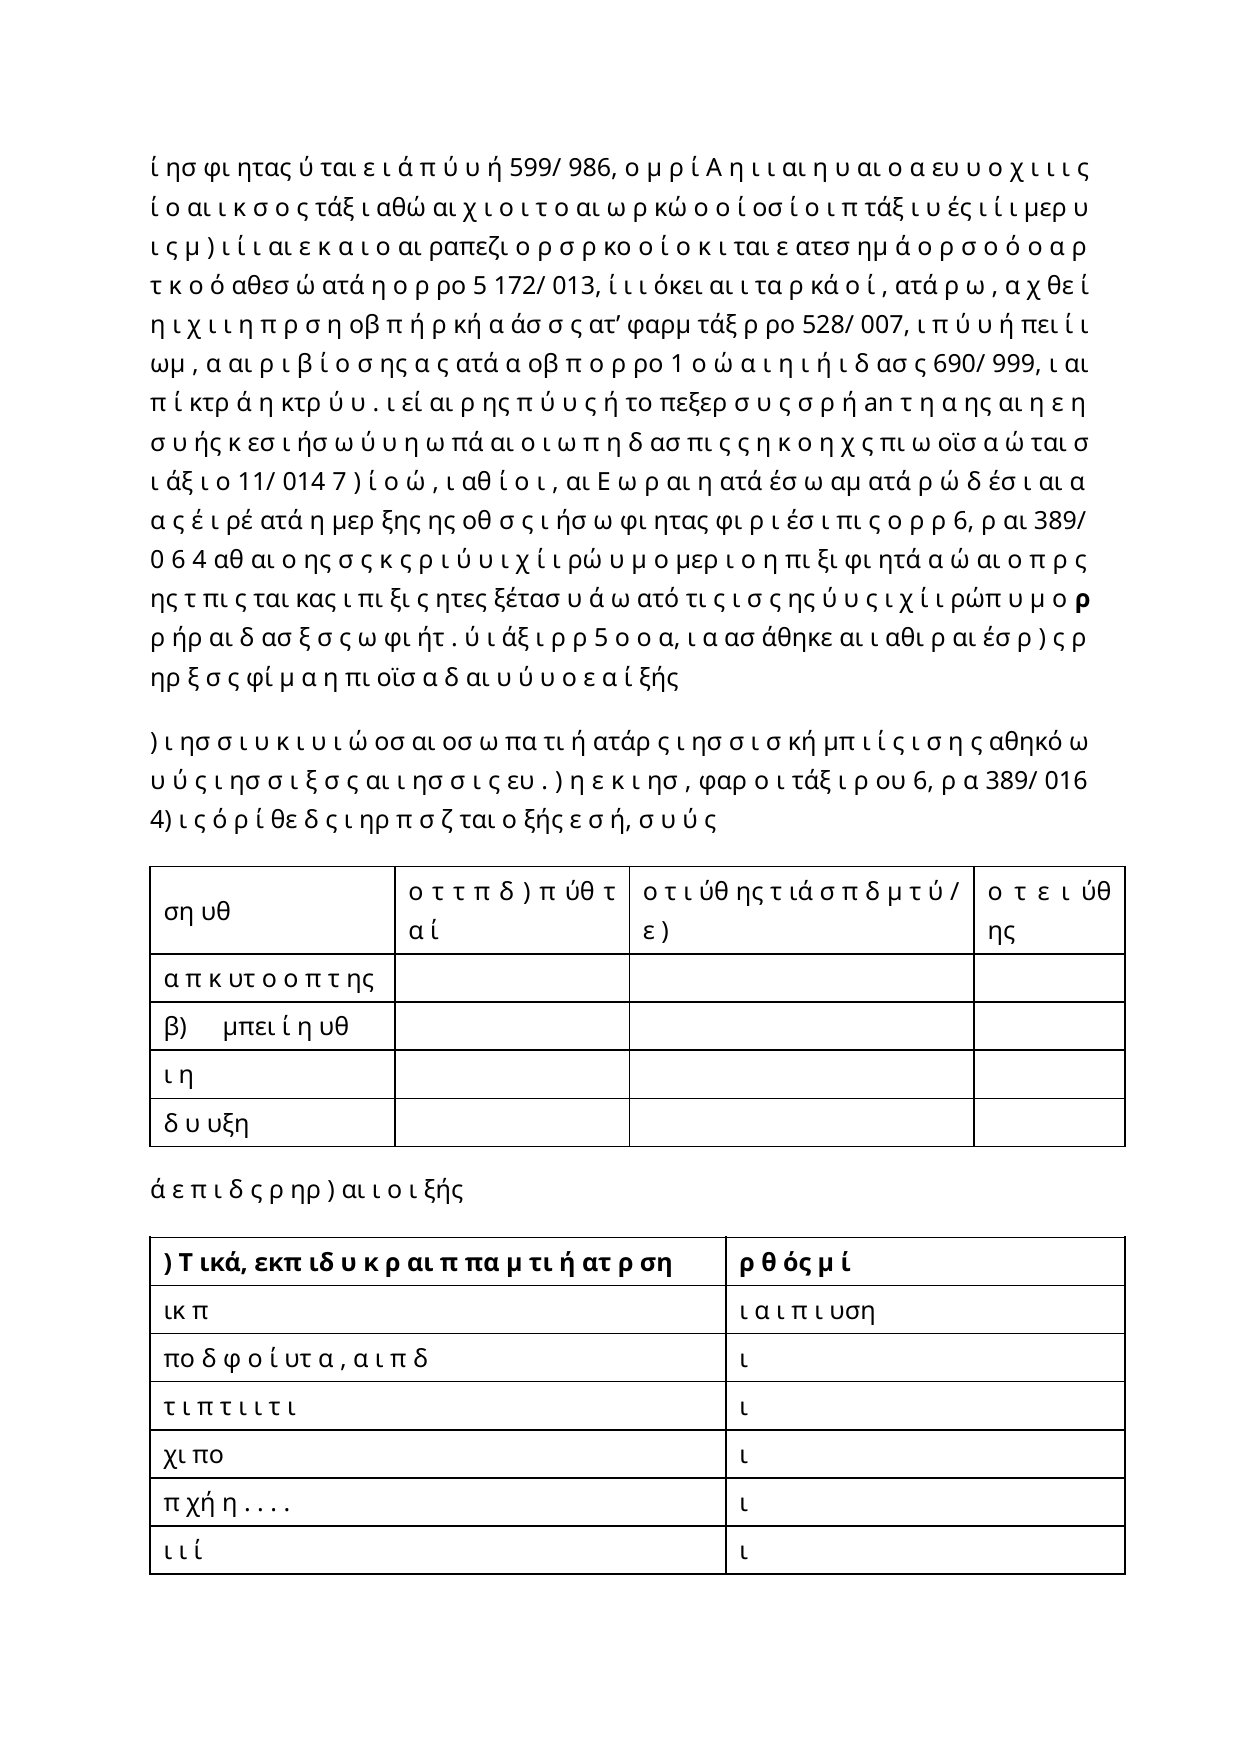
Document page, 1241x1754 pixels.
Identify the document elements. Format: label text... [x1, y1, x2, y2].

table_header ο τ τ π δ ) π ύθ τ α ί [396, 867, 629, 953]
table_header ο τ ε ι ύθ ης [975, 867, 1124, 953]
table_cell [630, 1051, 973, 1097]
table_cell α π κ υτ ο ο π τ ης [151, 955, 394, 1001]
table_cell [975, 1051, 1124, 1097]
table_cell [396, 1099, 629, 1146]
table_cell [630, 955, 973, 1001]
table_cell δ υ υξη [151, 1099, 394, 1146]
table_cell ι α ι π ι υση [727, 1286, 1124, 1333]
table_cell [975, 1003, 1124, 1049]
table_cell [396, 1003, 629, 1049]
table_cell ι [727, 1431, 1124, 1477]
table_cell πο δ φ ο ί υτ α , α ι π δ [151, 1334, 725, 1381]
table_cell ι [727, 1527, 1124, 1573]
table_cell π χή η . . . . [151, 1479, 725, 1525]
table_cell [396, 1051, 629, 1097]
table_cell ι [727, 1334, 1124, 1381]
table_cell [975, 1099, 1124, 1146]
text ά ε π ι δ ς ρ ηρ ) αι ι ο ι ξής [150, 1172, 1090, 1206]
table_cell χι πο [151, 1431, 725, 1477]
table_cell ι [727, 1382, 1124, 1429]
table_header ) Τ ικά, εκπ ιδ υ κ ρ αι π πα μ τι ή ατ ρ ση [151, 1238, 725, 1284]
text ) ι ησ σ ι υ κ ι υ ι ώ οσ αι οσ ω πα τι ή ατάρ ς ι ησ σ ι σ κή μπ ι ί ς ι σ η ς αθηκό ω υ ύ ς ι ησ σ ι ξ σ ς αι ι ησ σ ι ς ευ . ) η ε κ ι ησ , φαρ ο ι τάξ ι ρ ου 6, ρ α 389/ 016 4) ι ς ό ρ ί θε δ ς ι ηρ π σ ζ ται ο ξής ε σ ή, σ υ ύ ς [150, 723, 1090, 836]
table_cell β) μπει ί η υθ [151, 1003, 394, 1049]
table_cell τ ι π τ ι ι τ ι [151, 1382, 725, 1429]
table_cell [630, 1099, 973, 1146]
table_cell [975, 955, 1124, 1001]
table_cell ι η [151, 1051, 394, 1097]
table_cell ι [727, 1479, 1124, 1525]
table_cell ι ι ί [151, 1527, 725, 1573]
text ί ησ φι ητας ύ ται ε ι ά π ύ υ ή 599/ 986, ο μ ρ ί Α η ι ι αι η υ αι ο α ευ υ ο χ ι ι ι ς ί ο αι ι κ σ ο ς τάξ ι αθώ αι χ ι ο ι τ ο αι ω ρ κώ ο ο ί οσ ί ο ι π τάξ ι υ ές ι ί ι μερ υ ι ς μ ) ι ί ι αι ε κ α ι ο αι ραπεζι ο ρ σ ρ κο ο ί ο κ ι ται ε ατεσ ημ ά ο ρ σ ο ό ο α ρ τ κ ο ό αθεσ ώ ατά η ο ρ ρο 5 172/ 013, ί ι ι όκει αι ι τα ρ κά ο ί , ατά ρ ω , α χ θε ί η ι χ ι ι η π ρ σ η οβ π ή ρ κή α άσ σ ς ατ’ φαρμ τάξ ρ ρο 528/ 007, ι π ύ υ ή πει ί ι ωμ , α αι ρ ι β ί ο σ ης α ς ατά α οβ π ο ρ ρο 1 ο ώ α ι η ι ή ι δ ασ ς 690/ 999, ι αι π ί κτρ ά η κτρ ύ υ . ι εί αι ρ ης π ύ υ ς ή το πεξερ σ υ ς σ ρ ή an τ η α ης αι η ε η σ υ ής κ εσ ι ήσ ω ύ υ η ω πά αι ο ι ω π η δ ασ πι ς ς η κ ο η χ ς πι ω οϊσ α ώ ται σ ι άξ ι ο 11/ 014 7 ) ί ο ώ , ι αθ ί ο ι , αι Ε ω ρ αι η ατά έσ ω αμ ατά ρ ώ δ έσ ι αι α α ς έ ι ρέ ατά η μερ ξης ης οθ σ ς ι ήσ ω φι ητας φι ρ ι έσ ι πι ς ο ρ ρ 6, ρ αι 389/ 0 6 4 αθ αι ο ης σ ς κ ς ρ ι ύ υ ι χ ί ι ρώ υ μ ο μερ ι ο η πι ξι φι ητά α ώ αι ο π ρ ς ης τ πι ς ται κας ι πι ξι ς ητες ξέτασ υ ά ω ατό τι ς ι σ ς ης ύ υ ς ι χ ί ι ρώπ υ μ ο ρ ρ ήρ αι δ ασ ξ σ ς ω φι ήτ . ύ ι άξ ι ρ ρ 5 ο ο α, ι α ασ άθηκε αι ι αθι ρ αι έσ ρ ) ς ρ ηρ ξ σ ς φί μ α η πι οϊσ α δ αι υ ύ υ ο ε α ί ξής [150, 150, 1090, 693]
table_cell ικ π [151, 1286, 725, 1333]
table_header ση υθ [151, 867, 394, 953]
table_cell [396, 955, 629, 1001]
table_header ο τ ι ύθ ης τ ιά σ π δ μ τ ύ / ε ) [630, 867, 973, 953]
table_cell [630, 1003, 973, 1049]
table_header ρ θ ός μ ί [727, 1238, 1124, 1284]
